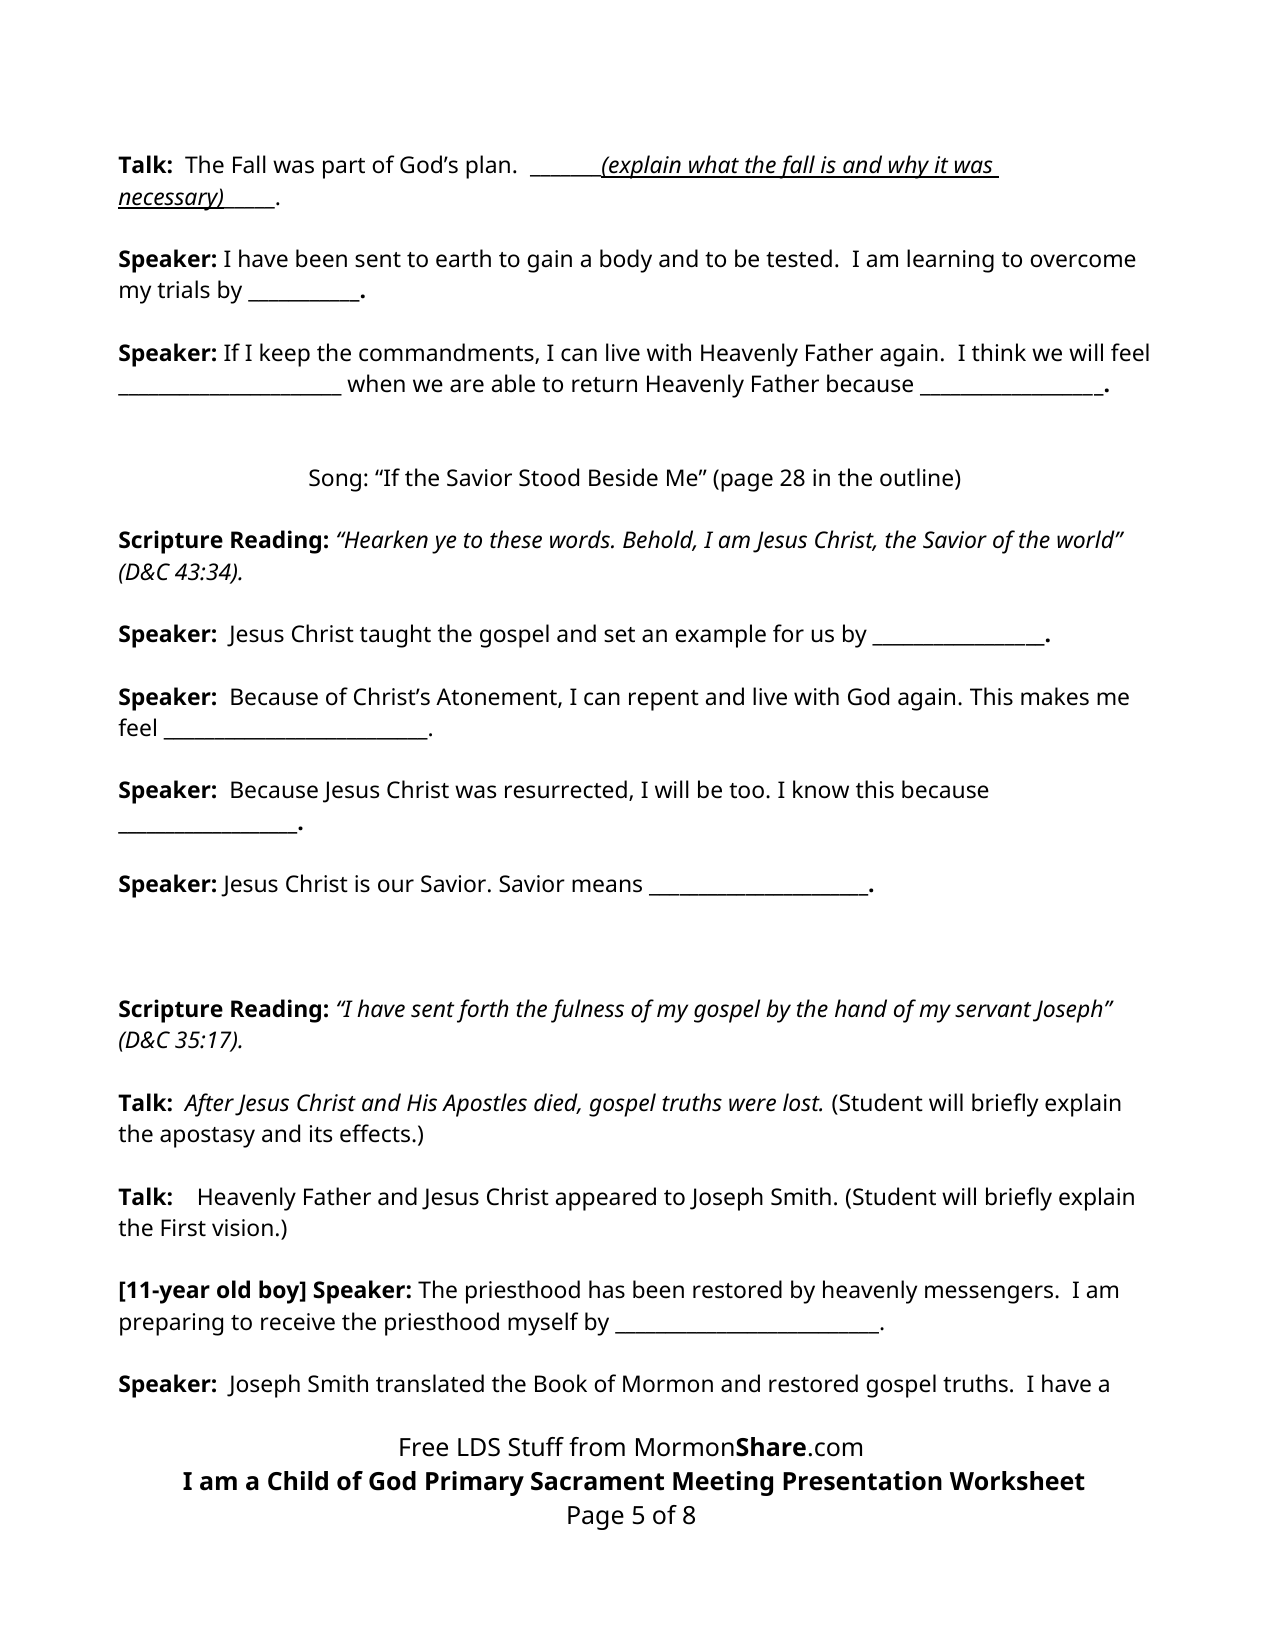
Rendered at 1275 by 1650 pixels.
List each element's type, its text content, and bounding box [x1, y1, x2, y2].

text [11-year old boy] Speaker: The priesthood has been restored by heavenly messengers. I am preparing to receive the priesthood myself by __________________________. [118, 1274, 1157, 1337]
text Talk: Heavenly Father and Jesus Christ appeared to Joseph Smith. (Student will briefly explain the First vision.) [118, 1181, 1157, 1243]
text Song: “If the Savior Stood Beside Me” (page 28 in the outline) [118, 462, 1157, 493]
text Speaker: Because Jesus Christ was resurrected, I will be too. I know this because ___________________. [118, 774, 1157, 837]
text Talk: The Fall was part of God’s plan. _______(explain what the fall is and why it was necessary)_____. [118, 149, 1157, 212]
text Speaker: I have been sent to earth to gain a body and to be tested. I am learning to overcome my trials by ___________. [118, 243, 1157, 306]
text Talk: After Jesus Christ and His Apostles died, gospel truths were lost. (Student will briefly explain the apostasy and its effects.) [118, 1087, 1157, 1149]
text Speaker: If I keep the commandments, I can live with Heavenly Father again. I think we will feel ______________________ when we are able to return Heavenly Father because __________________. [118, 337, 1157, 399]
text Speaker: Jesus Christ is our Savior. Savior means _______________________. [118, 868, 1157, 899]
text Speaker: Joseph Smith translated the Book of Mormon and restored gospel truths. I have a [118, 1368, 1157, 1399]
text Scripture Reading: “I have sent forth the fulness of my gospel by the hand of my servant Joseph” (D&C 35:17). [118, 993, 1157, 1056]
text Speaker: Jesus Christ taught the gospel and set an example for us by _________________. [118, 618, 1157, 649]
text Speaker: Because of Christ’s Atonement, I can repent and live with God again. This makes me feel __________________________. [118, 681, 1157, 743]
text Scripture Reading: “Hearken ye to these words. Behold, I am Jesus Christ, the Savior of the world” (D&C 43:34). [118, 524, 1157, 587]
